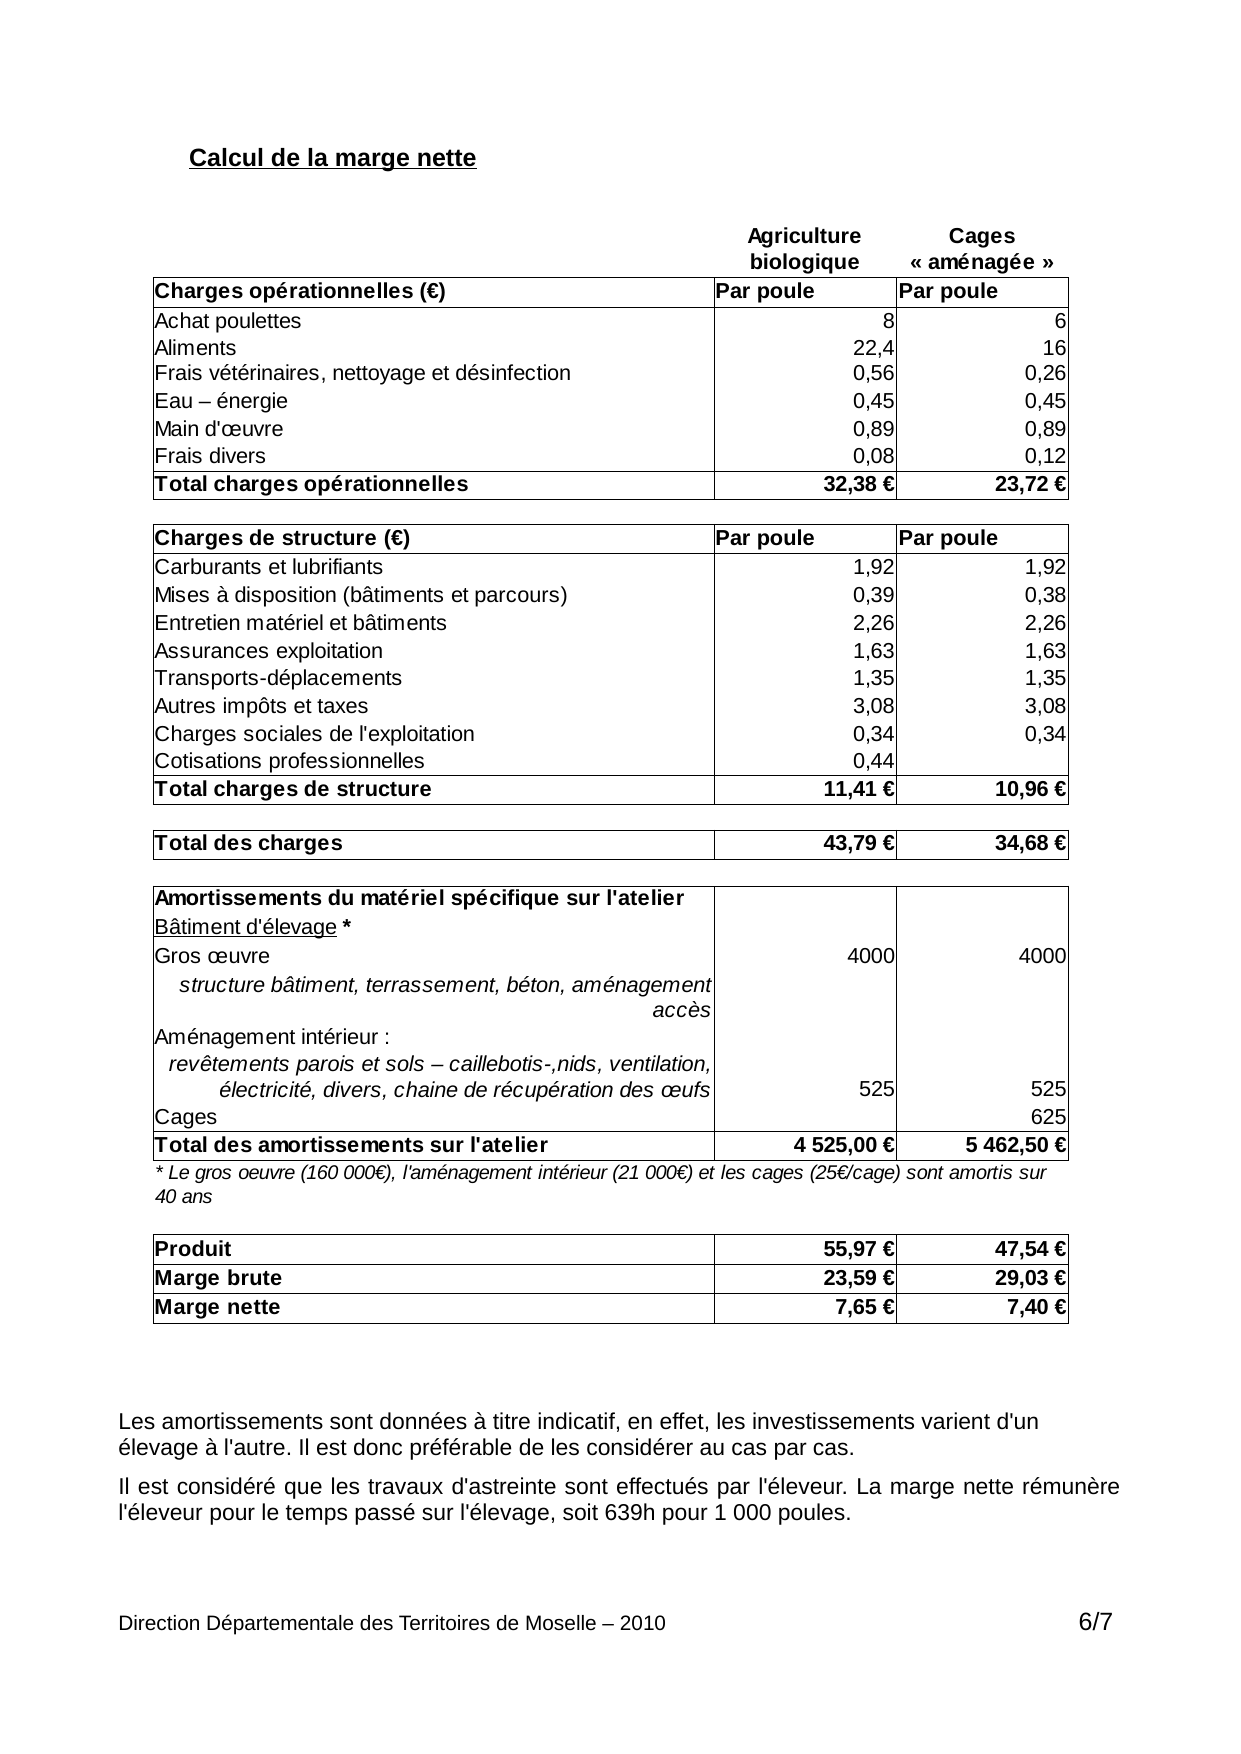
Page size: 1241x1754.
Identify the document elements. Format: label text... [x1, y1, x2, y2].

text Les amortissements sont données à titre indicatif, en effet, les investissements varient d'un élevage à l'autre. Il est donc préférable de les considérer au cas par cas. [118, 1408, 1122, 1461]
text Il est considéré que les travaux d'astreinte sont effectués par l'éleveur. La marge nette rémunère l'éleveur pour le temps passé sur l'élevage, soit 639h pour 1 000 poules. [118, 1473, 1122, 1526]
subtitle Calcul de la marge nette [118, 143, 1122, 172]
